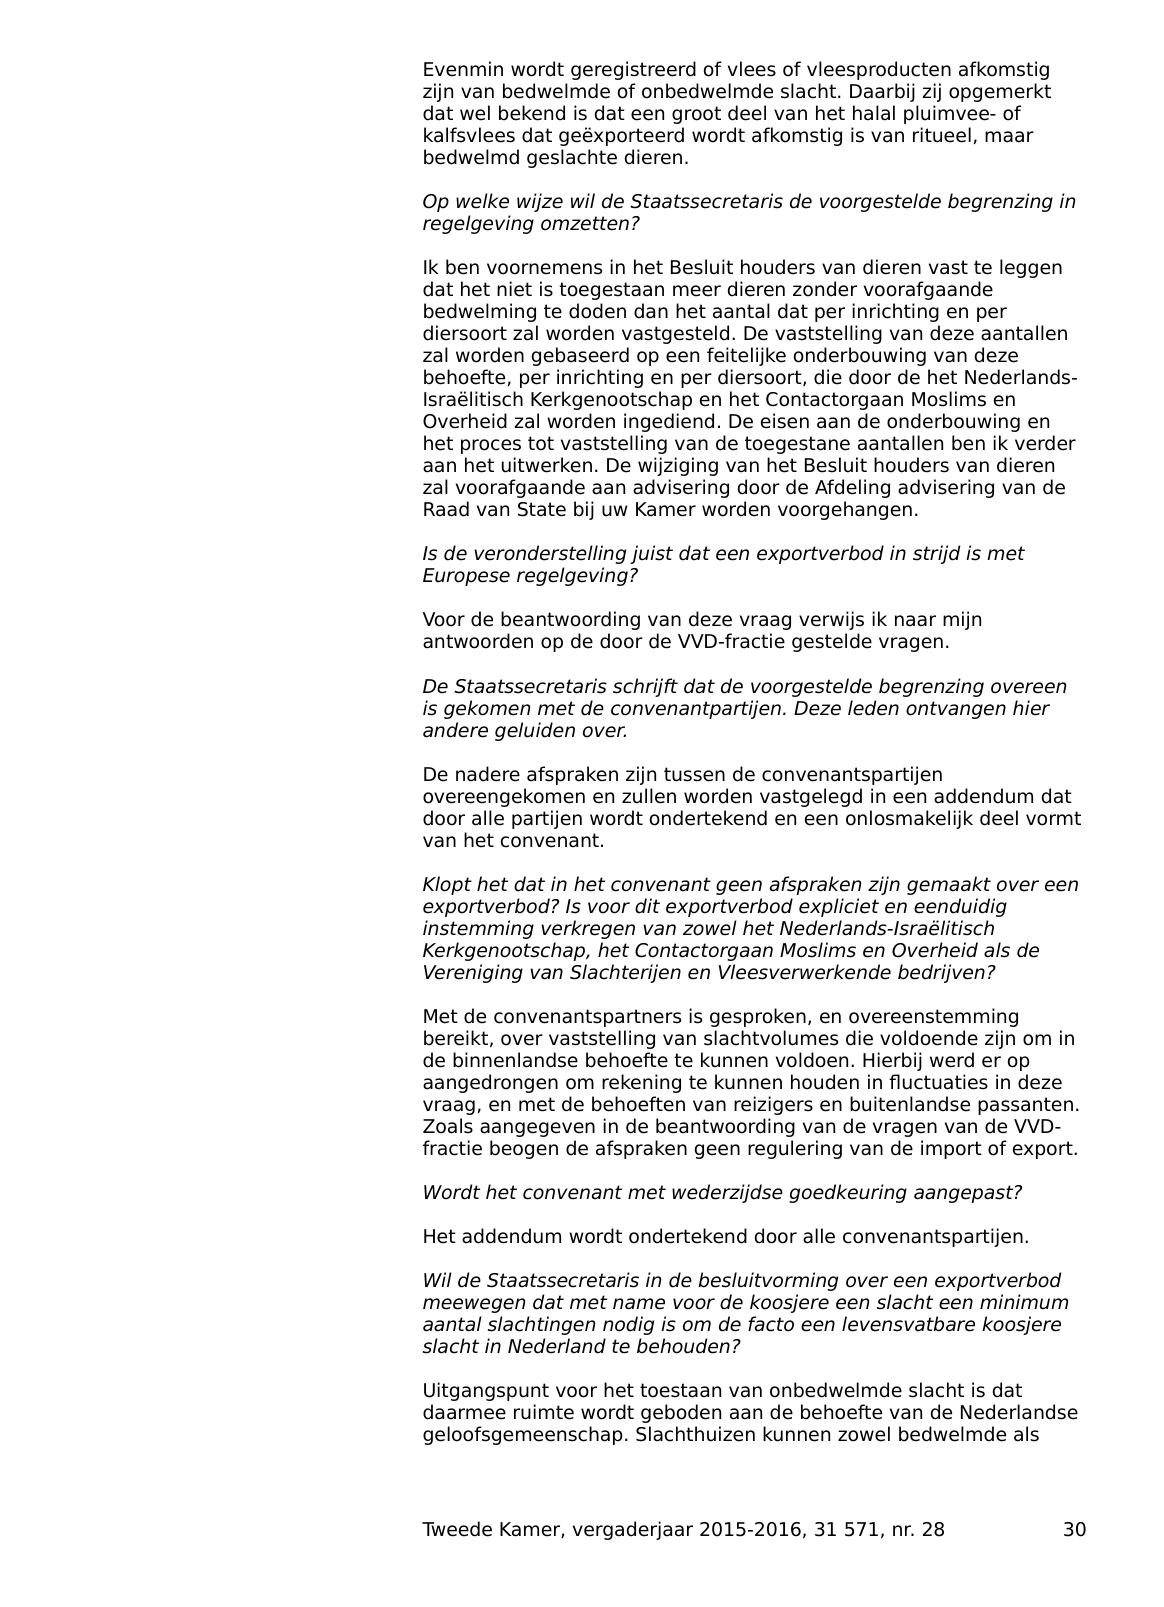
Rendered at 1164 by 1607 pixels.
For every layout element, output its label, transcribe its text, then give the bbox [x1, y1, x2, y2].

subtitle Wordt het convenant met wederzijdse goedkeuring aangepast? [422, 1182, 1087, 1204]
text De nadere afspraken zijn tussen de convenantspartijen overeengekomen en zullen worden vastgelegd in een addendum dat door alle partijen wordt ondertekend en een onlosmakelijk deel vormt van het convenant. [422, 764, 1087, 852]
text Uitgangspunt voor het toestaan van onbedwelmde slacht is dat daarmee ruimte wordt geboden aan de behoefte van de Nederlandse geloofsgemeenschap. Slachthuizen kunnen zowel bedwelmde als [422, 1380, 1087, 1446]
text Het addendum wordt ondertekend door alle convenantspartijen. [422, 1226, 1087, 1248]
text Ik ben voornemens in het Besluit houders van dieren vast te leggen dat het niet is toegestaan meer dieren zonder voorafgaande bedwelming te doden dan het aantal dat per inrichting en per diersoort zal worden vastgesteld. De vaststelling van deze aantallen zal worden gebaseerd op een feitelijke onderbouwing van deze behoefte, per inrichting en per diersoort, die door de het Nederlands-Israëlitisch Kerkgenootschap en het Contactorgaan Moslims en Overheid zal worden ingediend. De eisen aan de onderbouwing en het proces tot vaststelling van de toegestane aantallen ben ik verder aan het uitwerken. De wijziging van het Besluit houders van dieren zal voorafgaande aan advisering door de Afdeling advisering van de Raad van State bij uw Kamer worden voorgehangen. [422, 257, 1087, 521]
subtitle Klopt het dat in het convenant geen afspraken zijn gemaakt over een exportverbod? Is voor dit exportverbod expliciet en eenduidig instemming verkregen van zowel het Nederlands-Israëlitisch Kerkgenootschap, het Contactorgaan Moslims en Overheid als de Vereniging van Slachterijen en Vleesverwerkende bedrijven? [422, 874, 1087, 984]
subtitle Wil de Staatssecretaris in de besluitvorming over een exportverbod meewegen dat met name voor de koosjere een slacht een minimum aantal slachtingen nodig is om de facto een levensvatbare koosjere slacht in Nederland te behouden? [422, 1270, 1087, 1358]
text Evenmin wordt geregistreerd of vlees of vleesproducten afkomstig zijn van bedwelmde of onbedwelmde slacht. Daarbij zij opgemerkt dat wel bekend is dat een groot deel van het halal pluimvee- of kalfsvlees dat geëxporteerd wordt afkomstig is van ritueel, maar bedwelmd geslachte dieren. [422, 59, 1087, 169]
text Met de convenantspartners is gesproken, en overeenstemming bereikt, over vaststelling van slachtvolumes die voldoende zijn om in de binnenlandse behoefte te kunnen voldoen. Hierbij werd er op aangedrongen om rekening te kunnen houden in fluctuaties in deze vraag, en met de behoeften van reizigers en buitenlandse passanten. Zoals aangegeven in de beantwoording van de vragen van de VVD-fractie beogen de afspraken geen regulering van de import of export. [422, 1006, 1087, 1160]
subtitle Is de veronderstelling juist dat een exportverbod in strijd is met Europese regelgeving? [422, 543, 1087, 587]
text Voor de beantwoording van deze vraag verwijs ik naar mijn antwoorden op de door de VVD-fractie gestelde vragen. [422, 609, 1087, 653]
text De Staatssecretaris schrijft dat de voorgestelde begrenzing overeen is gekomen met de convenantpartijen. Deze leden ontvangen hier andere geluiden over. [422, 676, 1087, 741]
subtitle Op welke wijze wil de Staatssecretaris de voorgestelde begrenzing in regelgeving omzetten? [422, 191, 1087, 235]
